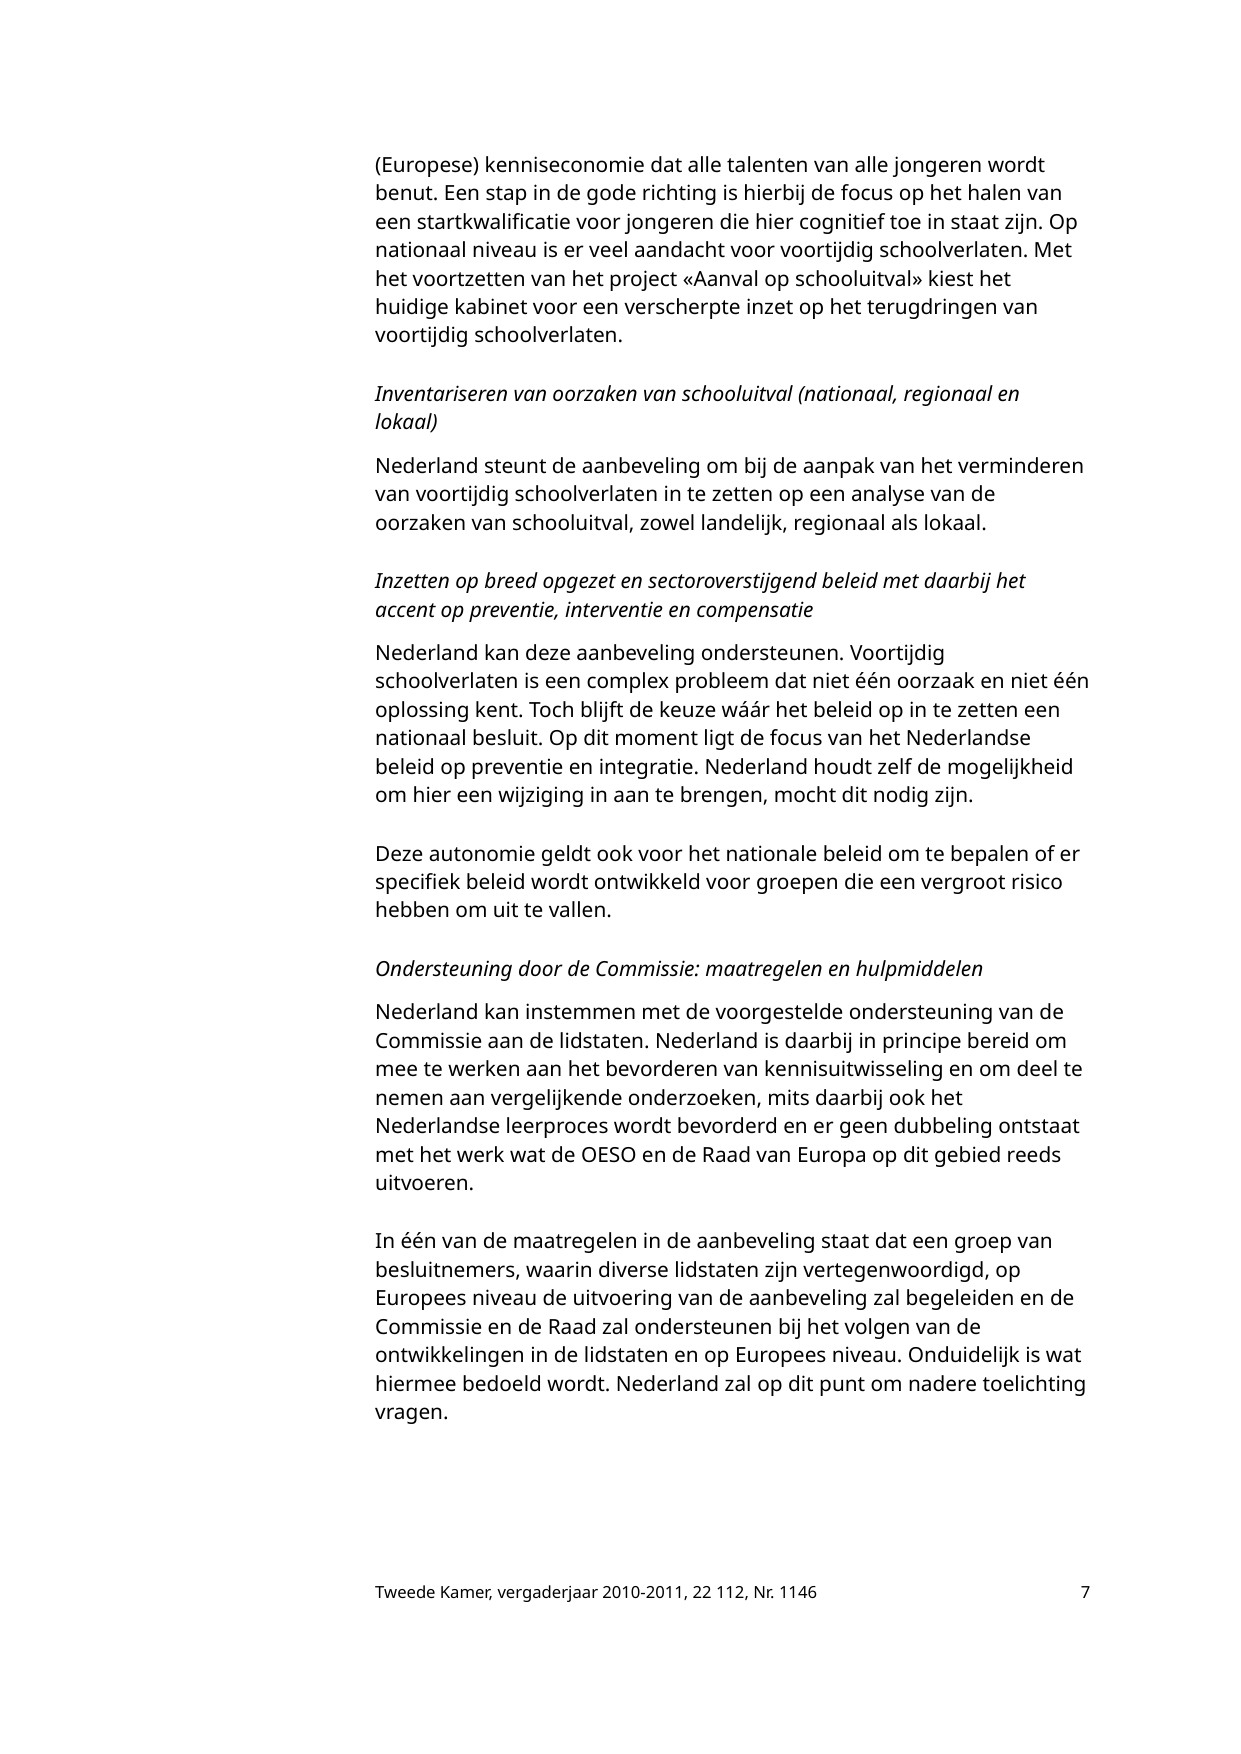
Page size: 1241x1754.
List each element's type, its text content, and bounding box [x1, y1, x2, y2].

text Nederland steunt de aanbeveling om bij de aanpak van het verminderen van voortijdig schoolverlaten in te zetten op een analyse van de oorzaken van schooluitval, zowel landelijk, regionaal als lokaal. [375, 451, 1090, 536]
text (Europese) kenniseconomie dat alle talenten van alle jongeren wordt benut. Een stap in de gode richting is hierbij de focus op het halen van een startkwalificatie voor jongeren die hier cognitief toe in staat zijn. Op nationaal niveau is er veel aandacht voor voortijdig schoolverlaten. Met het voortzetten van het project «Aanval op schooluitval» kiest het huidige kabinet voor een verscherpte inzet op het terugdringen van voortijdig schoolverlaten. [375, 150, 1090, 349]
text Deze autonomie geldt ook voor het nationale beleid om te bepalen of er specifiek beleid wordt ontwikkeld voor groepen die een vergroot risico hebben om uit te vallen. [375, 839, 1090, 924]
text In één van de maatregelen in de aanbeveling staat dat een groep van besluitnemers, waarin diverse lidstaten zijn vertegenwoordigd, op Europees niveau de uitvoering van de aanbeveling zal begeleiden en de Commissie en de Raad zal ondersteunen bij het volgen van de ontwikkelingen in de lidstaten en op Europees niveau. Onduidelijk is wat hiermee bedoeld wordt. Nederland zal op dit punt om nadere toelichting vragen. [375, 1227, 1090, 1426]
text Inventariseren van oorzaken van schooluitval (nationaal, regionaal en lokaal) [375, 379, 1090, 436]
text Ondersteuning door de Commissie: maatregelen en hulpmiddelen [375, 954, 1090, 982]
text Nederland kan instemmen met de voorgestelde ondersteuning van de Commissie aan de lidstaten. Nederland is daarbij in principe bereid om mee te werken aan het bevorderen van kennisuitwisseling en om deel te nemen aan vergelijkende onderzoeken, mits daarbij ook het Nederlandse leerproces wordt bevorderd en er geen dubbeling ontstaat met het werk wat de OESO en de Raad van Europa op dit gebied reeds uitvoeren. [375, 997, 1090, 1197]
text Nederland kan deze aanbeveling ondersteunen. Voortijdig schoolverlaten is een complex probleem dat niet één oorzaak en niet één oplossing kent. Toch blijft de keuze wáár het beleid op in te zetten een nationaal besluit. Op dit moment ligt de focus van het Nederlandse beleid op preventie en integratie. Nederland houdt zelf de mogelijkheid om hier een wijziging in aan te brengen, mocht dit nodig zijn. [375, 638, 1090, 809]
text Inzetten op breed opgezet en sectoroverstijgend beleid met daarbij het accent op preventie, interventie en compensatie [375, 566, 1090, 623]
